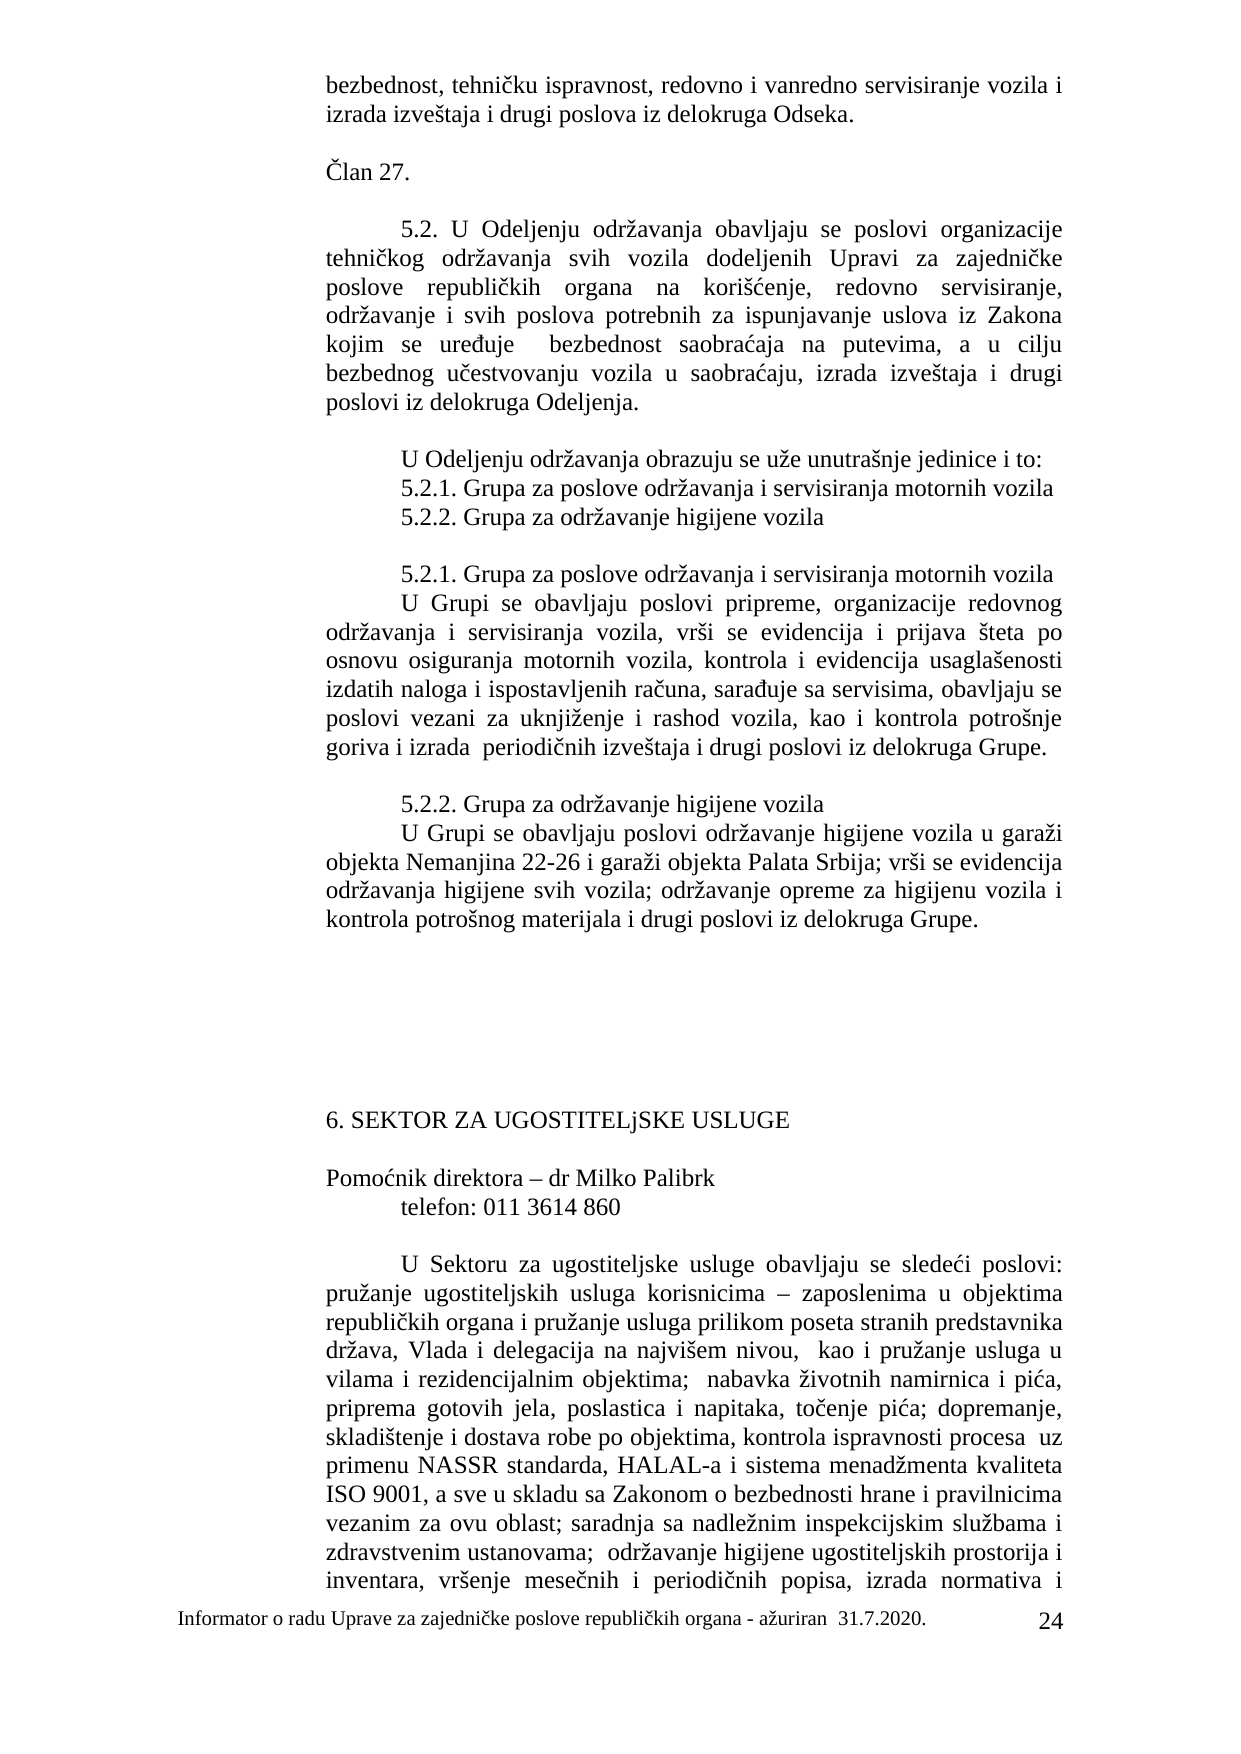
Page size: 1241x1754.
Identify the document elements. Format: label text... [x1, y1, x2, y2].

text U Sektoru za ugostiteljske usluge obavljaju se sledeći poslovi: pružanje ugostiteljskih usluga korisnicima – zaposlenima u objektima republičkih organa i pružanje usluga prilikom poseta stranih predstavnika država, Vlada i delegacija na najvišem nivou, kao i pružanje usluga u vilama i rezidencijalnim objektima; nabavka životnih namirnica i pića, priprema gotovih jela, poslastica i napitaka, točenje pića; dopremanje, skladištenje i dostava robe po objektima, kontrola ispravnosti procesa uz primenu NASSR standarda, HALAL-a i sistema menadžmenta kvaliteta ISO 9001, a sve u skladu sa Zakonom o bezbednosti hrane i pravilnicima vezanim za ovu oblast; saradnja sa nadležnim inspekcijskim službama i zdravstvenim ustanovama; održavanje higijene ugostiteljskih prostorija i inventara, vršenje mesečnih i periodičnih popisa, izrada normativa i [326, 1249, 1063, 1594]
text U Grupi se obavljaju poslovi održavanje higijene vozila u garaži objekta Nemanjina 22-26 i garaži objekta Palata Srbija; vrši se evidencija održavanja higijene svih vozila; održavanje opreme za higijenu vozila i kontrola potrošnog materijala i drugi poslovi iz delokruga Grupe. [326, 818, 1063, 933]
text bezbednost, tehničku ispravnost, redovno i vanredno servisiranje vozila i izrada izveštaja i drugi poslova iz delokruga Odseka. [326, 70, 1063, 128]
text Pomoćnik direktora – dr Milko Palibrk [326, 1163, 1063, 1192]
text Član 27. [326, 157, 1063, 185]
text 5.2.2. Grupa za održavanje higijene vozila [326, 789, 1063, 818]
text 5.2.1. Grupa za poslove održavanja i servisiranja motornih vozila [326, 473, 1063, 502]
text 5.2.2. Grupa za održavanje higijene vozila [326, 502, 1063, 530]
text 5.2. U Odeljenju održavanja obavljaju se poslovi organizacije tehničkog održavanja svih vozila dodeljenih Upravi za zajedničke poslove republičkih organa na korišćenje, redovno servisiranje, održavanje i svih poslova potrebnih za ispunjavanje uslova iz Zakona kojim se uređuje bezbednost saobraćaja na putevima, a u cilju bezbednog učestvovanju vozila u saobraćaju, izrada izveštaja i drugi poslovi iz delokruga Odeljenja. [326, 214, 1063, 415]
text U Grupi se obavljaju poslovi pripreme, organizacije redovnog održavanja i servisiranja vozila, vrši se evidencija i prijava šteta po osnovu osiguranja motornih vozila, kontrola i evidencija usaglašenosti izdatih naloga i ispostavljenih računa, sarađuje sa servisima, obavljaju se poslovi vezani za uknjiženje i rashod vozila, kao i kontrola potrošnje goriva i izrada periodičnih izveštaja i drugi poslovi iz delokruga Grupe. [326, 588, 1063, 760]
text 5.2.1. Grupa za poslove održavanja i servisiranja motornih vozila [326, 559, 1063, 588]
text 6. SEKTOR ZA UGOSTITELjSKE USLUGE [326, 1105, 1063, 1134]
text telefon: 011 3614 860 [326, 1192, 1063, 1220]
text U Odeljenju održavanja obrazuju se uže unutrašnje jedinice i to: [326, 444, 1063, 473]
